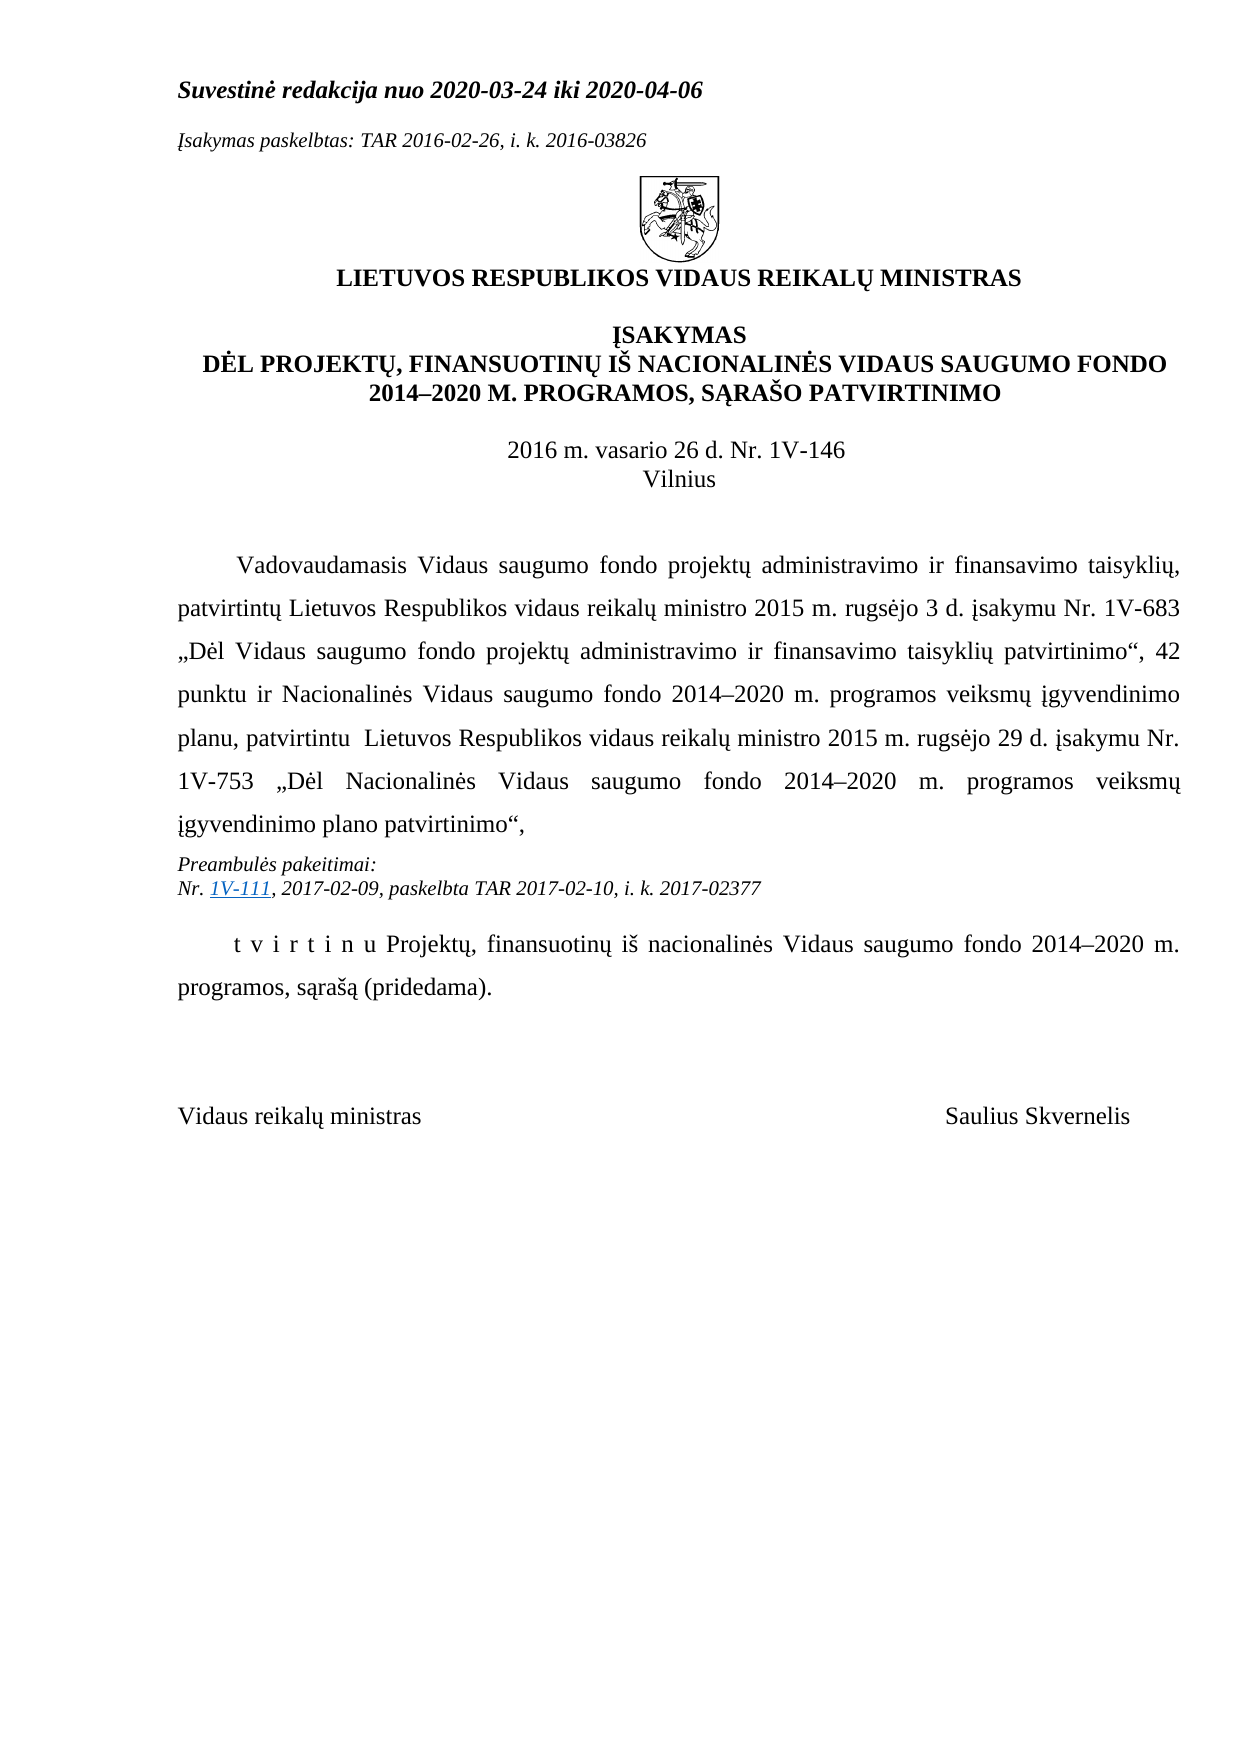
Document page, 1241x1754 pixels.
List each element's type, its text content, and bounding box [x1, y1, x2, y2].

text Įsakymas paskelbtas: TAR 2016-02-26, i. k. 2016-03826 [177, 128, 1181, 152]
text t v i r t i n u Projektų, finansuotinų iš nacionalinės Vidaus saugumo fondo 2014–2020 m. programos, sąrašą (pridedama). [177, 929, 1181, 1001]
text Nr. 1V-111, 2017-02-09, paskelbta TAR 2017-02-10, i. k. 2017-02377 [177, 876, 1181, 900]
text 2016 m. vasario 26 d. Nr. 1V-146 [177, 435, 1181, 464]
text Suvestinė redakcija nuo 2020-03-24 iki 2020-04-06 [177, 75, 1181, 104]
text ĮSAKYMAS [177, 320, 1181, 349]
text LIETUVOS RESPUBLIKOS VIDAUS REIKALŲ MINISTRAS [177, 263, 1181, 291]
text Vilnius [177, 464, 1181, 493]
text Preambulės pakeitimai: [177, 852, 1181, 876]
text Vidaus reikalų ministras Saulius Skvernelis [177, 1101, 1181, 1130]
text DĖL PROJEKTŲ, FINANSUOTINŲ IŠ NACIONALINĖS VIDAUS SAUGUMO FONDO 2014–2020 M. PROGRAMOS, sąrašo patvirtinimo [189, 349, 1181, 406]
text Vadovaudamasis Vidaus saugumo fondo projektų administravimo ir finansavimo taisyklių, patvirtintų Lietuvos Respublikos vidaus reikalų ministro 2015 m. rugsėjo 3 d. įsakymu Nr. 1V-683 „Dėl Vidaus saugumo fondo projektų administravimo ir finansavimo taisyklių patvirtinimo“, 42 punktu ir Nacionalinės Vidaus saugumo fondo 2014–2020 m. programos veiksmų įgyvendinimo planu, patvirtintu Lietuvos Respublikos vidaus reikalų ministro 2015 m. rugsėjo 29 d. įsakymu Nr. 1V-753 „Dėl Nacionalinės Vidaus saugumo fondo 2014–2020 m. programos veiksmų įgyvendinimo plano patvirtinimo“, [177, 550, 1181, 838]
